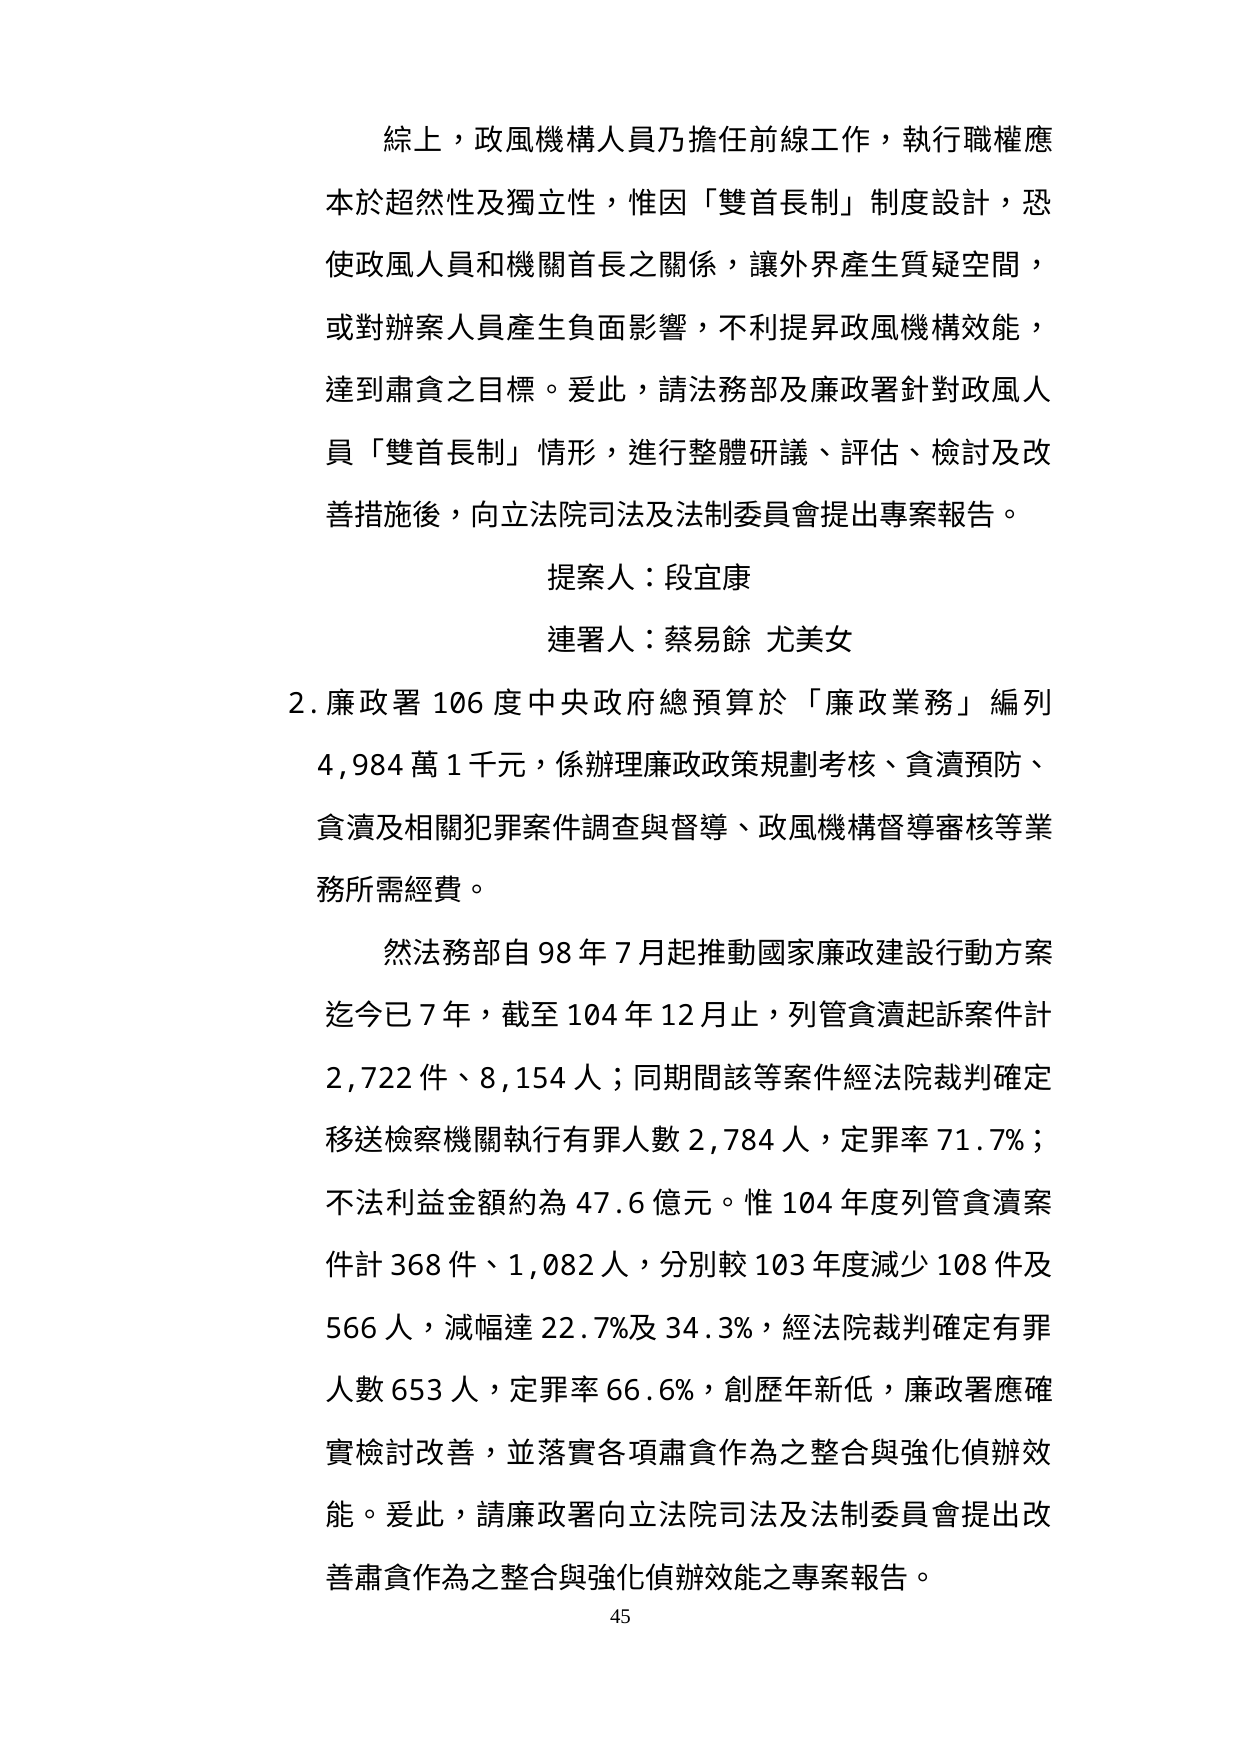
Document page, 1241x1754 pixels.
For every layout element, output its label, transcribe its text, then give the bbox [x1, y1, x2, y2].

text 然法務部自98年7月起推動國家廉政建設行動方案迄今已7年，截至104年12月止，列管貪瀆起訴案件計2,722件、8,154人；同期間該等案件經法院裁判確定移送檢察機關執行有罪人數2,784人，定罪率71.7%；不法利益金額約為47.6億元。惟104年度列管貪瀆案件計368件、1,082人，分別較103年度減少108件及566人，減幅達22.7%及34.3%，經法院裁判確定有罪人數653人，定罪率66.6%，創歷年新低，廉政署應確實檢討改善，並落實各項肅貪作為之整合與強化偵辦效能。爰此，請廉政署向立法院司法及法制委員會提出改善肅貪作為之整合與強化偵辦效能之專案報告。 [325, 909, 1053, 1596]
text 綜上，政風機構人員乃擔任前線工作，執行職權應本於超然性及獨立性，惟因「雙首長制」制度設計，恐使政風人員和機關首長之關係，讓外界產生質疑空間，或對辦案人員產生負面影響，不利提昇政風機構效能，達到肅貪之目標。爰此，請法務部及廉政署針對政風人員「雙首長制」情形，進行整體研議、評估、檢討及改善措施後，向立法院司法及法制委員會提出專案報告。 [325, 96, 1053, 534]
text 2.廉政署106度中央政府總預算於「廉政業務」編列4,984萬1千元，係辦理廉政政策規劃考核、貪瀆預防、貪瀆及相關犯罪案件調查與督導、政風機構督導審核等業務所需經費。 [287, 659, 1053, 909]
text 提案人：段宜康 [547, 534, 1053, 596]
text 連署人：蔡易餘 尤美女 [547, 596, 1053, 659]
